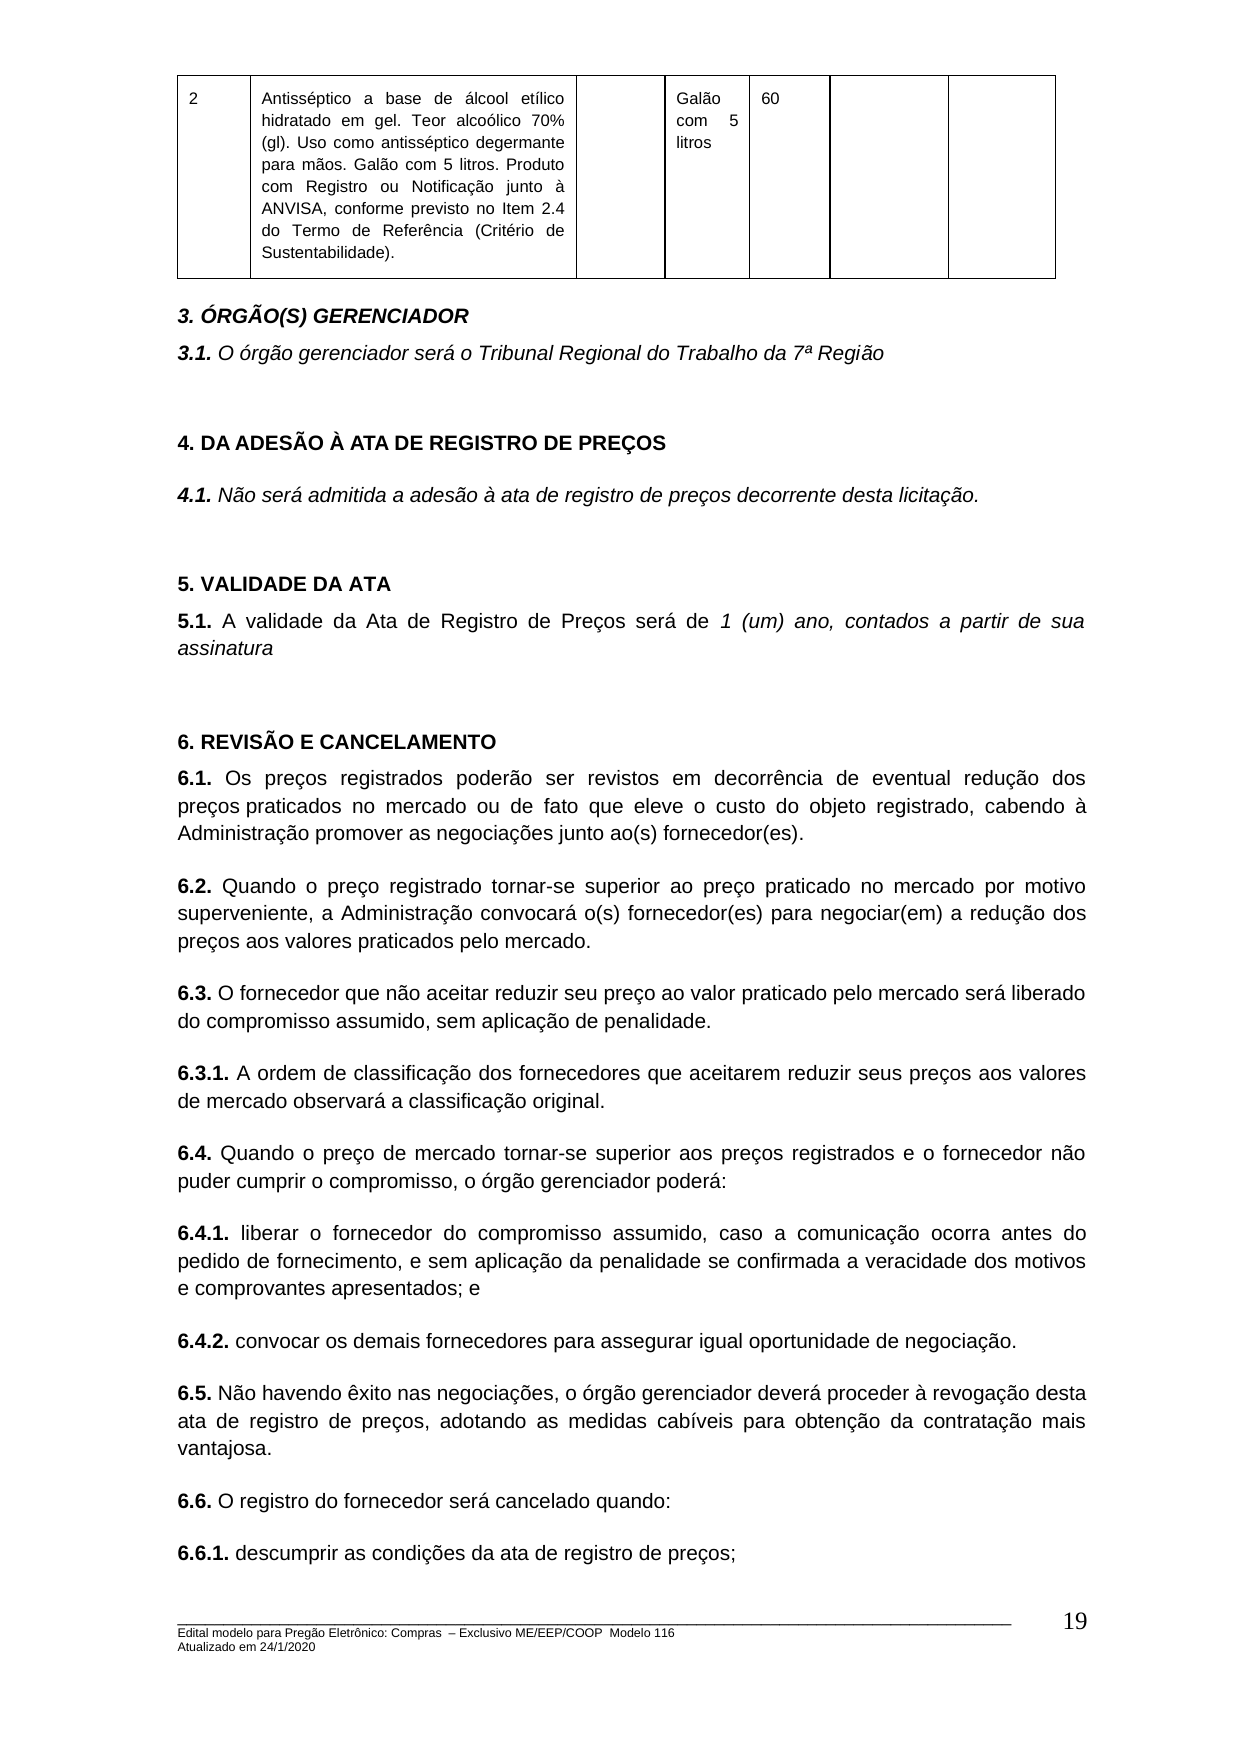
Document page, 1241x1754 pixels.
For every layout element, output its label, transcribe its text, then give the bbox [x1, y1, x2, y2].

table_cell [949, 76, 1055, 278]
text 6.4.1. liberar o fornecedor do compromisso assumido, caso a comunicação ocorra antes do pedido de fornecimento, e sem aplicação da penalidade se confirmada a veracidade dos motivos e comprovantes apresentados; e [177, 1221, 1087, 1300]
table_cell 60 [750, 76, 829, 278]
text 5. VALIDADE DA ATA [177, 572, 1091, 596]
text 6. REVISÃO E CANCELAMENTO [177, 730, 1091, 754]
table_cell 2 [178, 76, 250, 278]
table_cell [577, 76, 664, 278]
text 6.6. O registro do fornecedor será cancelado quando: [177, 1489, 1087, 1513]
table_cell Galão com 5 litros [666, 76, 749, 278]
subtitle 4. DA ADESÃO À ATA DE REGISTRO DE PREÇOS [177, 431, 1087, 454]
text 6.4. Quando o preço de mercado tornar-se superior aos preços registrados e o fornecedor não puder cumprir o compromisso, o órgão gerenciador poderá: [177, 1141, 1087, 1193]
text 6.2. Quando o preço registrado tornar-se superior ao preço praticado no mercado por motivo superveniente, a Administração convocará o(s) fornecedor(es) para negociar(em) a redução dos preços aos valores praticados pelo mercado. [177, 874, 1087, 953]
text 4.1. Não será admitida a adesão à ata de registro de preços decorrente desta licitação. [177, 483, 1087, 507]
table_cell Antisséptico a base de álcool etílico hidratado em gel. Teor alcoólico 70% (gl). Uso como antisséptico degermante para mãos. Galão com 5 litros. Produto com Registro ou Notificação junto à ANVISA, conforme previsto no Item 2.4 do Termo de Referência (Critério de Sustentabilidade). [251, 76, 576, 278]
text 6.1. Os preços registrados poderão ser revistos em decorrência de eventual redução dos preços praticados no mercado ou de fato que eleve o custo do objeto registrado, cabendo à Administração promover as negociações junto ao(s) fornecedor(es). [177, 766, 1087, 845]
text 6.3.1. A ordem de classificação dos fornecedores que aceitarem reduzir seus preços aos valores de mercado observará a classificação original. [177, 1061, 1087, 1113]
text 5.1. A validade da Ata de Registro de Preços será de 1 (um) ano, contados a partir de sua assinatura [177, 608, 1087, 660]
text 6.5. Não havendo êxito nas negociações, o órgão gerenciador deverá proceder à revogação desta ata de registro de preços, adotando as medidas cabíveis para obtenção da contratação mais vantajosa. [177, 1381, 1087, 1460]
text 6.6.1. descumprir as condições da ata de registro de preços; [177, 1541, 1087, 1565]
text 3. ÓRGÃO(S) GERENCIADOR [177, 304, 1087, 328]
table_cell [831, 76, 948, 278]
text 6.3. O fornecedor que não aceitar reduzir seu preço ao valor praticado pelo mercado será liberado do compromisso assumido, sem aplicação de penalidade. [177, 981, 1087, 1033]
text 6.4.2. convocar os demais fornecedores para assegurar igual oportunidade de negociação. [177, 1329, 1087, 1353]
text 3.1. O órgão gerenciador será o Tribunal Regional do Trabalho da 7ª Região [177, 341, 1087, 364]
